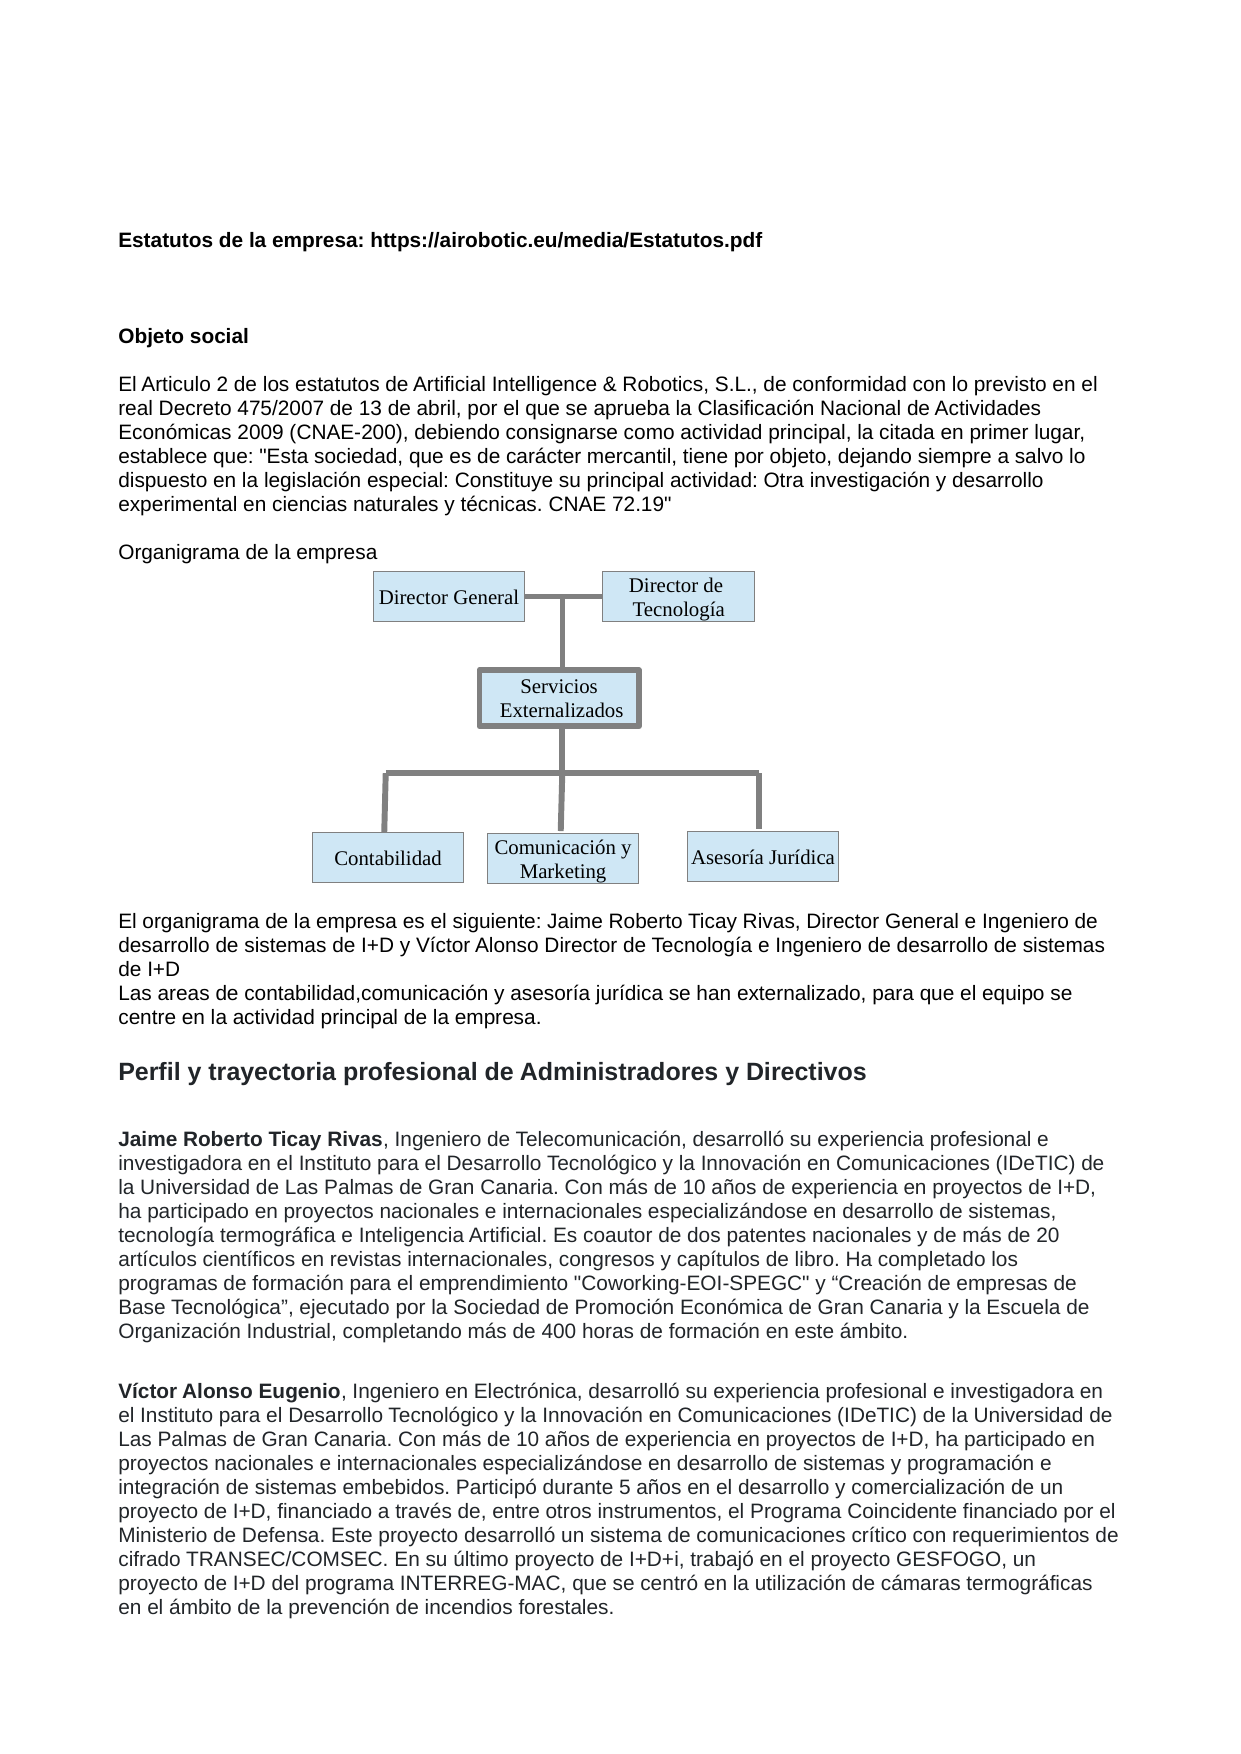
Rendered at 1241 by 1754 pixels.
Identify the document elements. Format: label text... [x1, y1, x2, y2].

text Jaime Roberto Ticay Rivas, Ingeniero de Telecomunicación, desarrolló su experiencia profesional e investigadora en el Instituto para el Desarrollo Tecnológico y la Innovación en Comunicaciones (IDeTIC) de la Universidad de Las Palmas de Gran Canaria. Con más de 10 años de experiencia en proyectos de I+D, ha participado en proyectos nacionales e internacionales especializándose en desarrollo de sistemas, tecnología termográfica e Inteligencia Artificial. Es coautor de dos patentes nacionales y de más de 20 artículos científicos en revistas internacionales, congresos y capítulos de libro. Ha completado los programas de formación para el emprendimiento "Coworking-EOI-SPEGC" y “Creación de empresas de Base Tecnológica”, ejecutado por la Sociedad de Promoción Económica de Gran Canaria y la Escuela de Organización Industrial, completando más de 400 horas de formación en este ámbito. [118, 1127, 1122, 1343]
text El organigrama de la empresa es el siguiente: Jaime Roberto Ticay Rivas, Director General e Ingeniero de desarrollo de sistemas de I+D y Víctor Alonso Director de Tecnología e Ingeniero de desarrollo de sistemas de I+D Las areas de contabilidad,comunicación y asesoría jurídica se han externalizado, para que el equipo se centre en la actividad principal de la empresa. [118, 909, 1122, 1057]
text Estatutos de la empresa: https://airobotic.eu/media/Estatutos.pdf Objeto social El Articulo 2 de los estatutos de Artificial Intelligence & Robotics, S.L., de conformidad con lo previsto en el real Decreto 475/2007 de 13 de abril, por el que se aprueba la Clasificación Nacional de Actividades Económicas 2009 (CNAE-200), debiendo consignarse como actividad principal, la citada en primer lugar, establece que: "Esta sociedad, que es de carácter mercantil, tiene por objeto, dejando siempre a salvo lo dispuesto en la legislación especial: Constituye su principal actividad: Otra investigación y desarrollo experimental en ciencias naturales y técnicas. CNAE 72.19" Organigrama de la empresa [118, 118, 1122, 564]
text Víctor Alonso Eugenio, Ingeniero en Electrónica, desarrolló su experiencia profesional e investigadora en el Instituto para el Desarrollo Tecnológico y la Innovación en Comunicaciones (IDeTIC) de la Universidad de Las Palmas de Gran Canaria. Con más de 10 años de experiencia en proyectos de I+D, ha participado en proyectos nacionales e internacionales especializándose en desarrollo de sistemas y programación e integración de sistemas embebidos. Participó durante 5 años en el desarrollo y comercialización de un proyecto de I+D, financiado a través de, entre otros instrumentos, el Programa Coincidente financiado por el Ministerio de Defensa. Este proyecto desarrolló un sistema de comunicaciones crítico con requerimientos de cifrado TRANSEC/COMSEC. En su último proyecto de I+D+i, trabajó en el proyecto GESFOGO, un proyecto de I+D del programa INTERREG-MAC, que se centró en la utilización de cámaras termográficas en el ámbito de la prevención de incendios forestales. [118, 1379, 1122, 1619]
text Perfil y trayectoria profesional de Administradores y Directivos [118, 1057, 1122, 1086]
